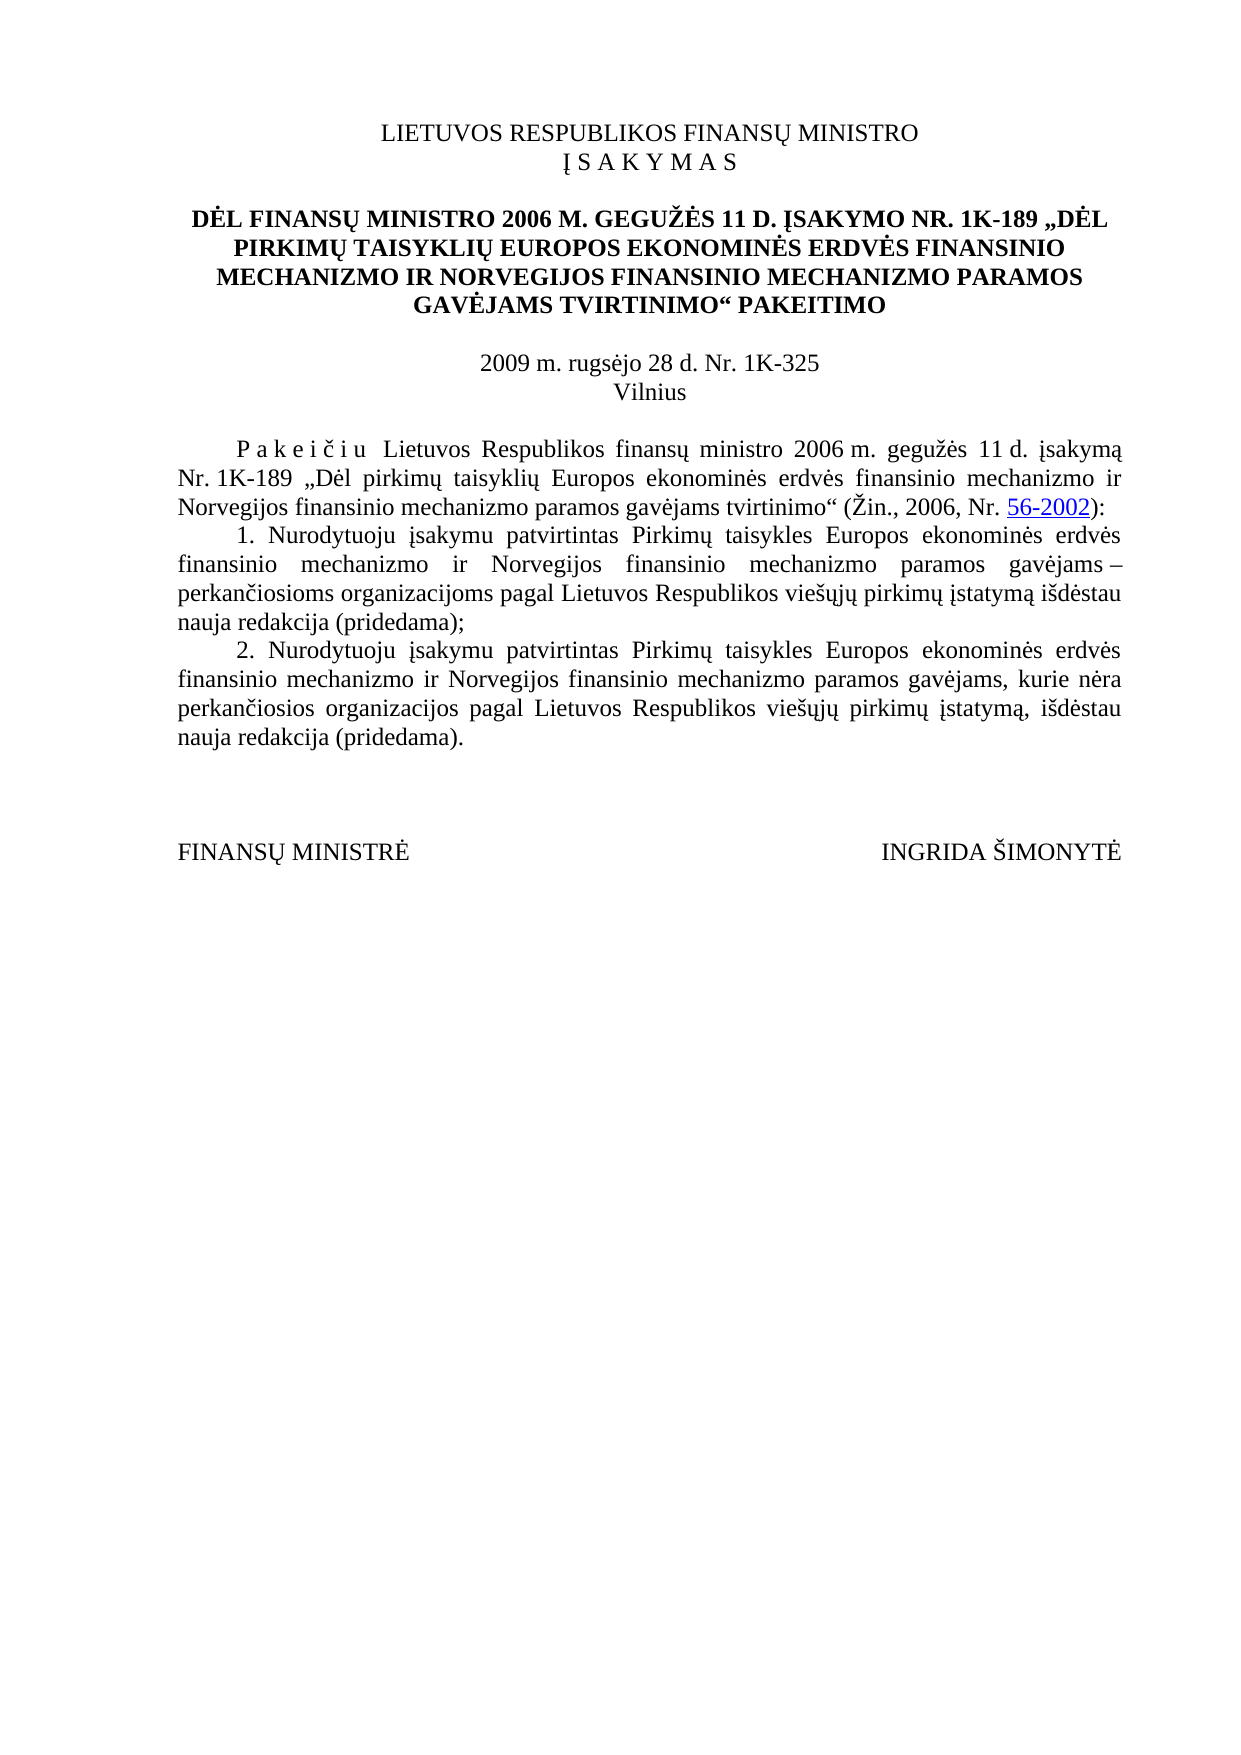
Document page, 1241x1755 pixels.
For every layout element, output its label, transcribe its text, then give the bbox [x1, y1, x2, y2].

text Vilnius [177, 377, 1122, 406]
text LIETUVOS RESPUBLIKOS FINANSŲ MINISTRO [177, 118, 1122, 147]
text DĖL FINANSŲ MINISTRO 2006 m. GEGUŽĖS 11 d. ĮSAKYMO Nr. 1K-189 „DĖL PIRKIMŲ TAISYKLIŲ EUROPOS EKONOMINĖS ERDVĖS FINANSINIO MECHANIZMO IR NORVEGIJOS FINANSINIO MECHANIZMO PARAMOS GAVĖJAMS TVIRTINIMO“ PAKEITIMO [177, 204, 1122, 319]
text Pakeičiu Lietuvos Respublikos finansų ministro 2006 m. gegužės 11 d. įsakymą Nr. 1K-189 „Dėl pirkimų taisyklių Europos ekonominės erdvės finansinio mechanizmo ir Norvegijos finansinio mechanizmo paramos gavėjams tvirtinimo“ (Žin., 2006, Nr. 56-2002): [177, 434, 1122, 521]
text Į S A K Y M A S [177, 147, 1122, 176]
text 2. Nurodytuoju įsakymu patvirtintas Pirkimų taisykles Europos ekonominės erdvės finansinio mechanizmo ir Norvegijos finansinio mechanizmo paramos gavėjams, kurie nėra perkančiosios organizacijos pagal Lietuvos Respublikos viešųjų pirkimų įstatymą, išdėstau nauja redakcija (pridedama). [177, 636, 1122, 751]
text 2009 m. rugsėjo 28 d. Nr. 1K-325 [177, 348, 1122, 377]
text 1. Nurodytuoju įsakymu patvirtintas Pirkimų taisykles Europos ekonominės erdvės finansinio mechanizmo ir Norvegijos finansinio mechanizmo paramos gavėjams – perkančiosioms organizacijoms pagal Lietuvos Respublikos viešųjų pirkimų įstatymą išdėstau nauja redakcija (pridedama); [177, 521, 1122, 636]
text FINANSŲ MINISTRĖ INGRIDA ŠIMONYTĖ [177, 837, 1122, 866]
